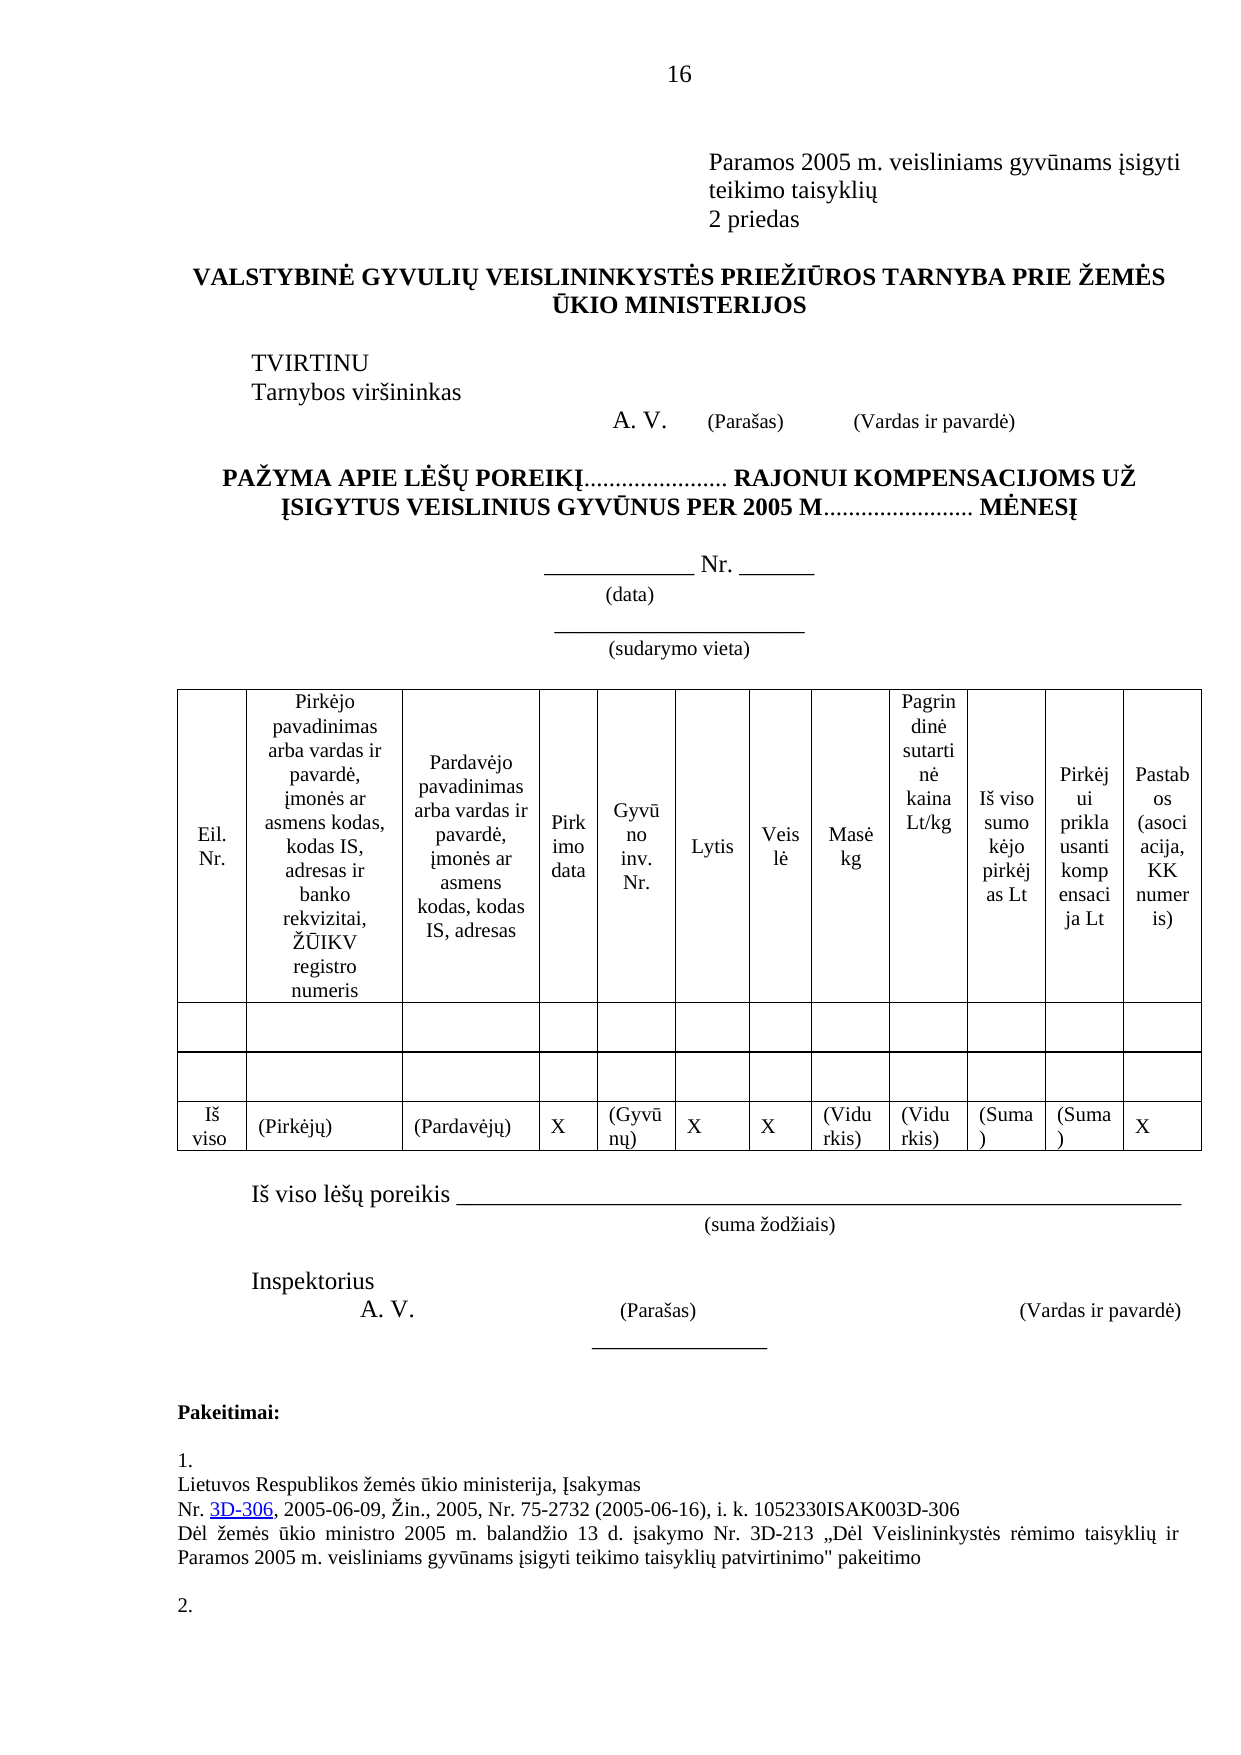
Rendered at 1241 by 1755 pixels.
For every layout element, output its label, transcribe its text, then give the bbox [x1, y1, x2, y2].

table_header Iš viso sumokėjo pirkėjas Lt [968, 690, 1045, 1002]
text A. V. (Parašas) (Vardas ir pavardė) [177, 1294, 1181, 1323]
text Pakeitimai: [177, 1400, 1181, 1424]
table_cell [540, 1053, 597, 1101]
table_cell [1124, 1003, 1201, 1051]
table_cell (Suma) [968, 1102, 1045, 1150]
table_cell [676, 1003, 749, 1051]
text (data) [177, 578, 1181, 607]
text PAŽYMA APIE LĖŠŲ POREIKĮ....................... RAJONUI KOMPENSACIJOMS UŽ ĮSIGYTUS VEISLINIUS GYVŪNUS PER 2005 M........................ MĖNESĮ [177, 463, 1181, 521]
text (suma žodžiais) [177, 1208, 1181, 1237]
table_cell [178, 1053, 246, 1101]
table_cell X [676, 1102, 749, 1150]
text 1. [177, 1448, 1181, 1472]
text A. V. (Parašas) (Vardas ir pavardė) [177, 406, 1181, 434]
table_cell [247, 1003, 402, 1051]
table_header Pagrindinė sutartinė kaina Lt/kg [890, 690, 967, 1002]
table_cell Iš viso [178, 1102, 246, 1150]
text Tarnybos viršininkas [177, 377, 1181, 406]
table_cell [968, 1053, 1045, 1101]
table_cell [676, 1053, 749, 1101]
text Lietuvos Respublikos žemės ūkio ministerija, Įsakymas [177, 1472, 1181, 1496]
table_cell [598, 1053, 675, 1101]
table_cell [890, 1053, 967, 1101]
table_cell (Gyvūnų) [598, 1102, 675, 1150]
text ____________________ [177, 607, 1181, 636]
table_cell (Suma) [1046, 1102, 1123, 1150]
text 2. [177, 1593, 1181, 1617]
table_cell [403, 1003, 539, 1051]
text teikimo taisyklių [177, 176, 1181, 204]
table_header Eil. Nr. [178, 690, 246, 1002]
table_cell [1046, 1003, 1123, 1051]
table_header Pardavėjo pavadinimas arba vardas ir pavardė, įmonės ar asmens kodas, kodas IS, adresas [403, 690, 539, 1002]
table_cell (Vidurkis) [812, 1102, 889, 1150]
text Dėl žemės ūkio ministro 2005 m. balandžio 13 d. įsakymo Nr. 3D-213 „Dėl Veislininkystės rėmimo taisyklių ir Paramos 2005 m. veisliniams gyvūnams įsigyti teikimo taisyklių patvirtinimo" pakeitimo [177, 1521, 1181, 1569]
text 2 priedas [177, 204, 1181, 233]
table_header Pastabos (asociacija, KK numeris) [1124, 690, 1201, 1002]
table_cell [598, 1003, 675, 1051]
table_header Lytis [676, 690, 749, 1002]
table_cell (Pardavėjų) [403, 1102, 539, 1150]
table_cell X [750, 1102, 811, 1150]
text TVIRTINU [177, 348, 1181, 377]
table_header Pirkėjui priklausanti kompensacija Lt [1046, 690, 1123, 1002]
table_cell [968, 1003, 1045, 1051]
table_header Veislė [750, 690, 811, 1002]
table_cell [812, 1053, 889, 1101]
table_cell (Vidurkis) [890, 1102, 967, 1150]
text Inspektorius [177, 1266, 1181, 1294]
table_cell [1046, 1053, 1123, 1101]
table_cell X [540, 1102, 597, 1150]
table_header Pirkėjo pavadinimas arba vardas ir pavardė, įmonės ar asmens kodas, kodas IS, adresas ir banko rekvizitai, ŽŪIKV registro numeris [247, 690, 402, 1002]
table_cell (Pirkėjų) [247, 1102, 402, 1150]
text ____________ Nr. ______ [177, 549, 1181, 578]
table_cell [750, 1053, 811, 1101]
table_cell [890, 1003, 967, 1051]
table_header Gyvūno inv. Nr. [598, 690, 675, 1002]
table_header Pirkimo data [540, 690, 597, 1002]
table_cell [750, 1003, 811, 1051]
table_header Masė kg [812, 690, 889, 1002]
table_cell [812, 1003, 889, 1051]
table_cell [247, 1053, 402, 1101]
table_cell [540, 1003, 597, 1051]
text VALSTYBINĖ GYVULIŲ VEISLININKYSTĖS PRIEŽIŪROS TARNYBA PRIE ŽEMĖS ŪKIO MINISTERIJOS [177, 262, 1181, 319]
text ______________ [177, 1323, 1181, 1352]
table_cell X [1124, 1102, 1201, 1150]
table_cell [178, 1003, 246, 1051]
text Nr. 3D-306, 2005-06-09, Žin., 2005, Nr. 75-2732 (2005-06-16), i. k. 1052330ISAK003D-306 [177, 1496, 1181, 1521]
text (sudarymo vieta) [177, 636, 1181, 660]
text Paramos 2005 m. veisliniams gyvūnams įsigyti [177, 147, 1181, 176]
table_cell [403, 1053, 539, 1101]
table_cell [1124, 1053, 1201, 1101]
text Iš viso lėšų poreikis [177, 1179, 1181, 1208]
